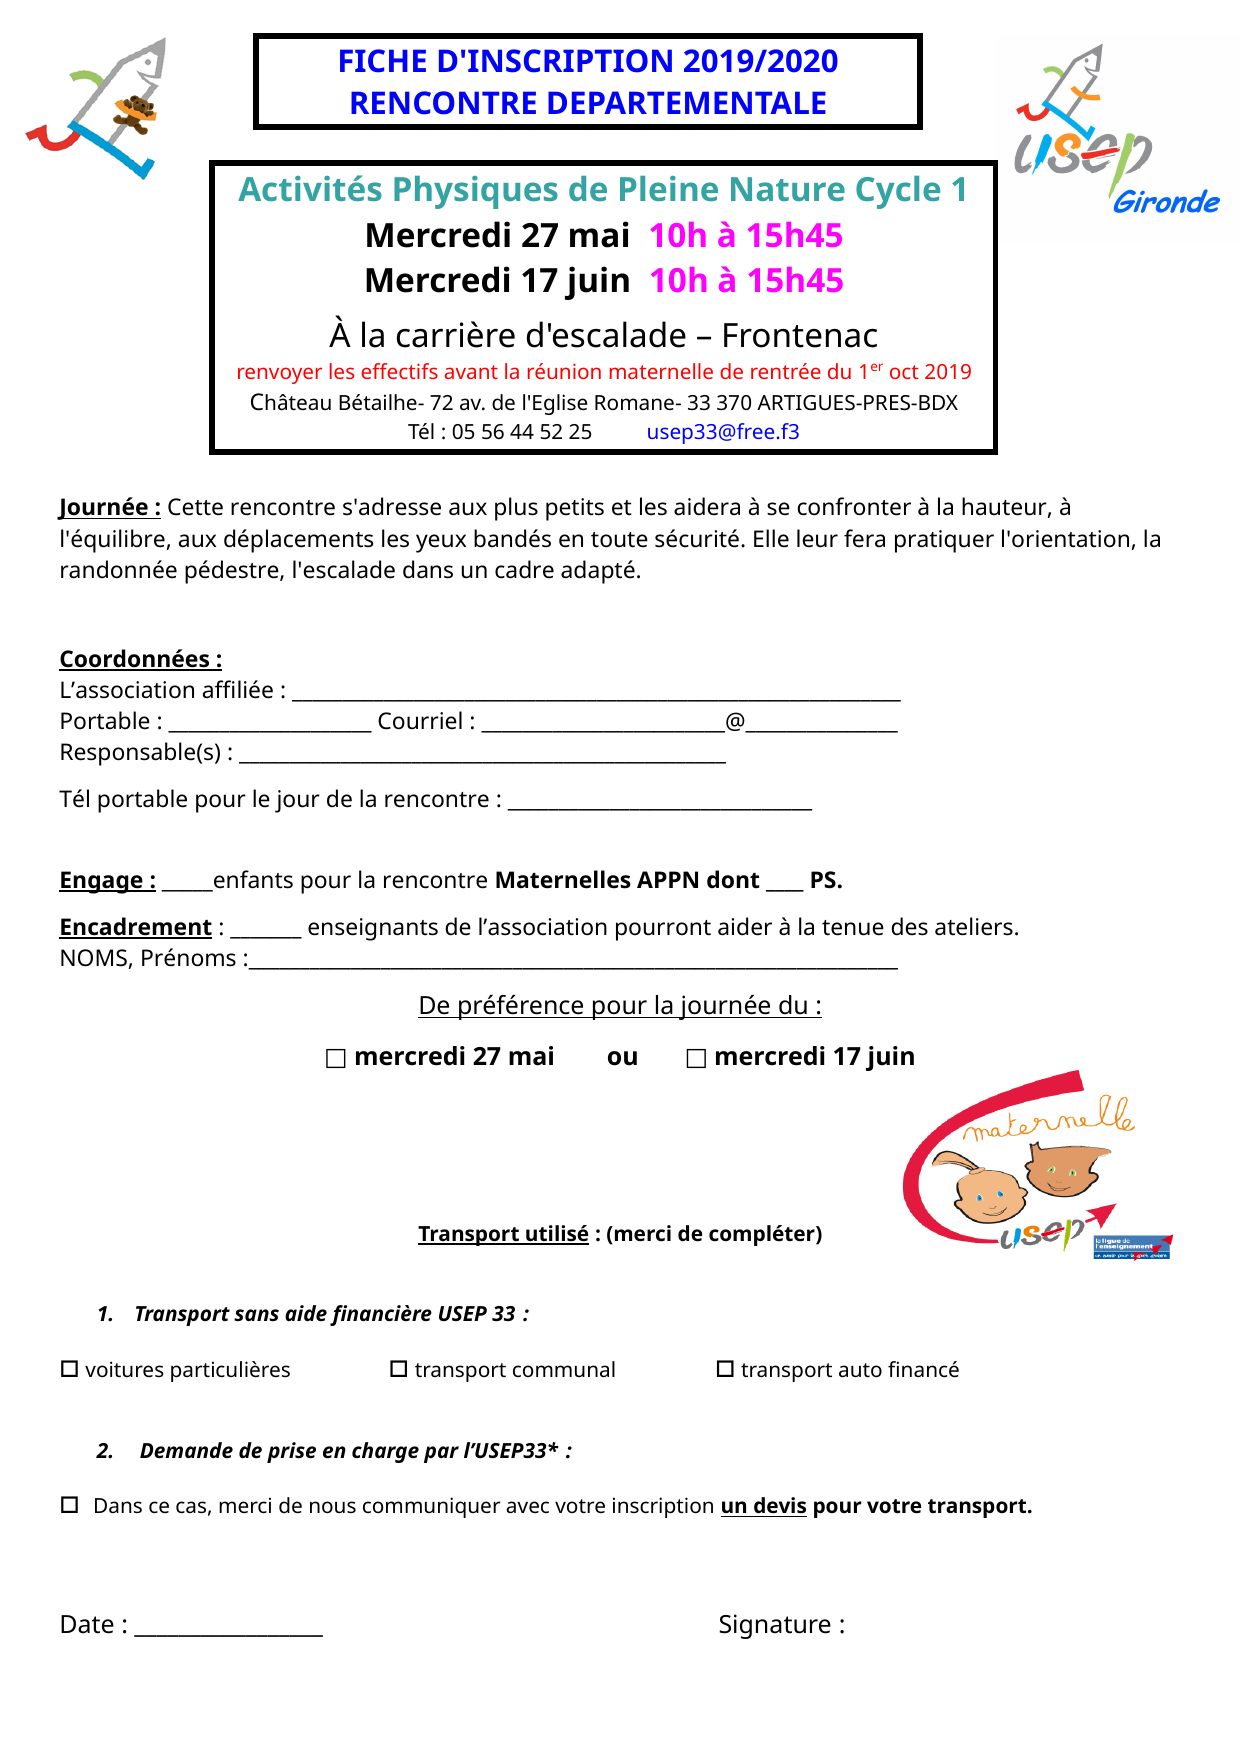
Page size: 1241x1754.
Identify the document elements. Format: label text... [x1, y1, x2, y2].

text renvoyer les effectifs avant la réunion maternelle de rentrée du 1er oct 2019 [215, 357, 992, 386]
text Coordonnées : [59, 642, 1181, 674]
text Encadrement : _______ enseignants de l’association pourront aider à la tenue des ateliers. [59, 911, 1181, 942]
list Transport sans aide financière USEP 33 : [97, 1299, 1181, 1327]
text Date : _________________ Signature : [59, 1607, 1181, 1641]
text Mercredi 17 juin 10h à 15h45 [215, 257, 992, 302]
text NOMS, Prénoms :________________________________________________________________ [59, 942, 1181, 973]
text Activités Physiques de Pleine Nature Cycle 1 [215, 166, 992, 211]
text L’association affiliée : ____________________________________________________________ [59, 674, 1181, 705]
text □ mercredi 27 mai ou □ mercredi 17 juin [59, 1039, 1181, 1073]
text Engage : _____enfants pour la rencontre Maternelles APPN dont ____ PS. [59, 864, 1181, 895]
text  voitures particulières  transport communal  transport auto financé [59, 1350, 1181, 1384]
text Portable : ____________________ Courriel : ________________________@_______________ [59, 705, 1181, 736]
text Responsable(s) : ________________________________________________ [59, 736, 1181, 767]
text Journée : Cette rencontre s'adresse aux plus petits et les aidera à se confronter à la hauteur, à l'équilibre, aux déplacements les yeux bandés en toute sécurité. Elle leur fera pratiquer l'orientation, la randonnée pédestre, l'escalade dans un cadre adapté. [59, 491, 1181, 585]
text À la carrière d'escalade – Frontenac [215, 312, 992, 357]
text Tél portable pour le jour de la rencontre : ______________________________ [59, 783, 1181, 814]
list Demande de prise en charge par l’USEP33* : [97, 1436, 1181, 1464]
text FICHE D'INSCRIPTION 2019/2020 [259, 39, 917, 81]
text De préférence pour la journée du : [59, 988, 1181, 1022]
text Mercredi 27 mai 10h à 15h45 [215, 211, 992, 257]
text RENCONTRE DEPARTEMENTALE [259, 81, 917, 124]
text Château Bétailhe- 72 av. de l'Eglise Romane- 33 370 ARTIGUES-PRES-BDX Tél : 05 56 44 52 25 usep33@free.f3 [215, 386, 992, 445]
text  Dans ce cas, merci de nous communiquer avec votre inscription un devis pour votre transport. [59, 1487, 1181, 1521]
text Transport utilisé : (merci de compléter) [59, 1219, 898, 1248]
